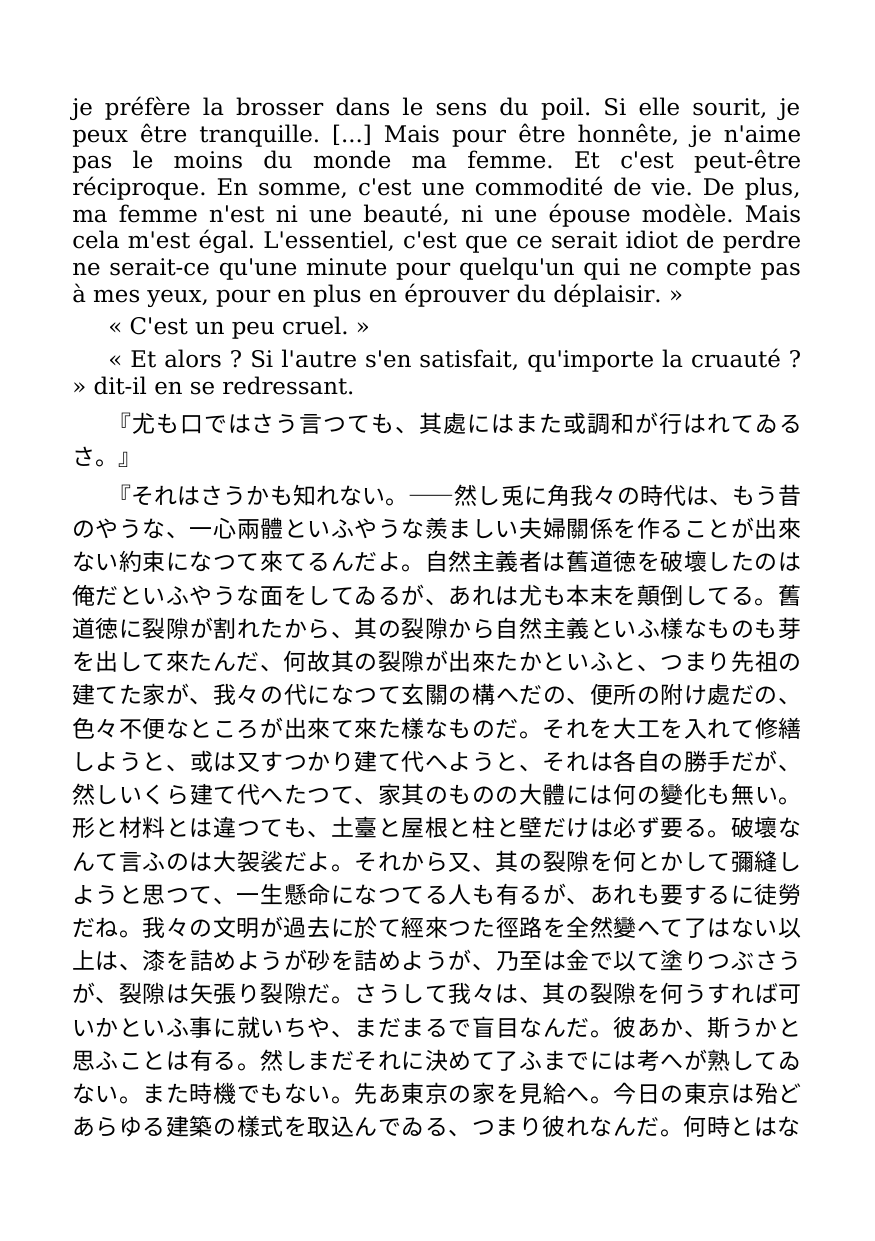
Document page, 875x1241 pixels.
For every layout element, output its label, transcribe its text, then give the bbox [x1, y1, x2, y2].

text 『それはさうかも知れない。――然し兎に角我々の時代は、もう昔のやうな、一心兩體といふやうな羨ましい夫婦關係を作ることが出來ない約束になつて來てるんだよ。自然主義者は舊道徳を破壞したのは俺だといふやうな面をしてゐるが、あれは尤も本末を顛倒してる。舊道徳に裂隙が割れたから、其の裂隙から自然主義といふ樣なものも芽を出して來たんだ、何故其の裂隙が出來たかといふと、つまり先祖の建てた家が、我々の代になつて玄關の構へだの、便所の附け處だの、色々不便なところが出來て來た樣なものだ。それを大工を入れて修繕しようと、或は又すつかり建て代へようと、それは各自の勝手だが、然しいくら建て代へたつて、家其のものの大體には何の變化も無い。形と材料とは違つても、土臺と屋根と柱と壁だけは必ず要る。破壞なんて言ふのは大袈裟だよ。それから又、其の裂隙を何とかして彌縫しようと思つて、一生懸命になつてる人も有るが、あれも要するに徒勞だね。我々の文明が過去に於て經來つた徑路を全然變へて了はない以上は、漆を詰めようが砂を詰めようが、乃至は金で以て塗りつぶさうが、裂隙は矢張り裂隙だ。さうして我々は、其の裂隙を何うすれば可いかといふ事に就いちや、まだまるで盲目なんだ。彼あか、斯うかと思ふことは有る。然しまだそれに決めて了ふまでには考へが熟してゐない。また時機でもない。先あ東京の家を見給へ。今日の東京は殆どあらゆる建築の樣式を取込んでゐる、つまり彼れなんだ。何時とはな [72, 478, 802, 1142]
text « Et alors ? Si l'autre s'en satisfait, qu'importe la cruauté ? » dit-il en se redressant. [72, 346, 802, 399]
text 『尤も口ではさう言つても、其處にはまた或調和が行はれてゐるさ。』 [72, 405, 802, 472]
text « C'est un peu cruel. » [72, 313, 802, 340]
text je préfère la brosser dans le sens du poil. Si elle sourit, je peux être tranquille. [...] Mais pour être honnête, je n'aime pas le moins du monde ma femme. Et c'est peut-être réciproque. En somme, c'est une commodité de vie. De plus, ma femme n'est ni une beauté, ni une épouse modèle. Mais cela m'est égal. L'essentiel, c'est que ce serait idiot de perdre ne serait-ce qu'une minute pour quelqu'un qui ne compte pas à mes yeux, pour en plus en éprouver du déplaisir. » [72, 94, 802, 308]
